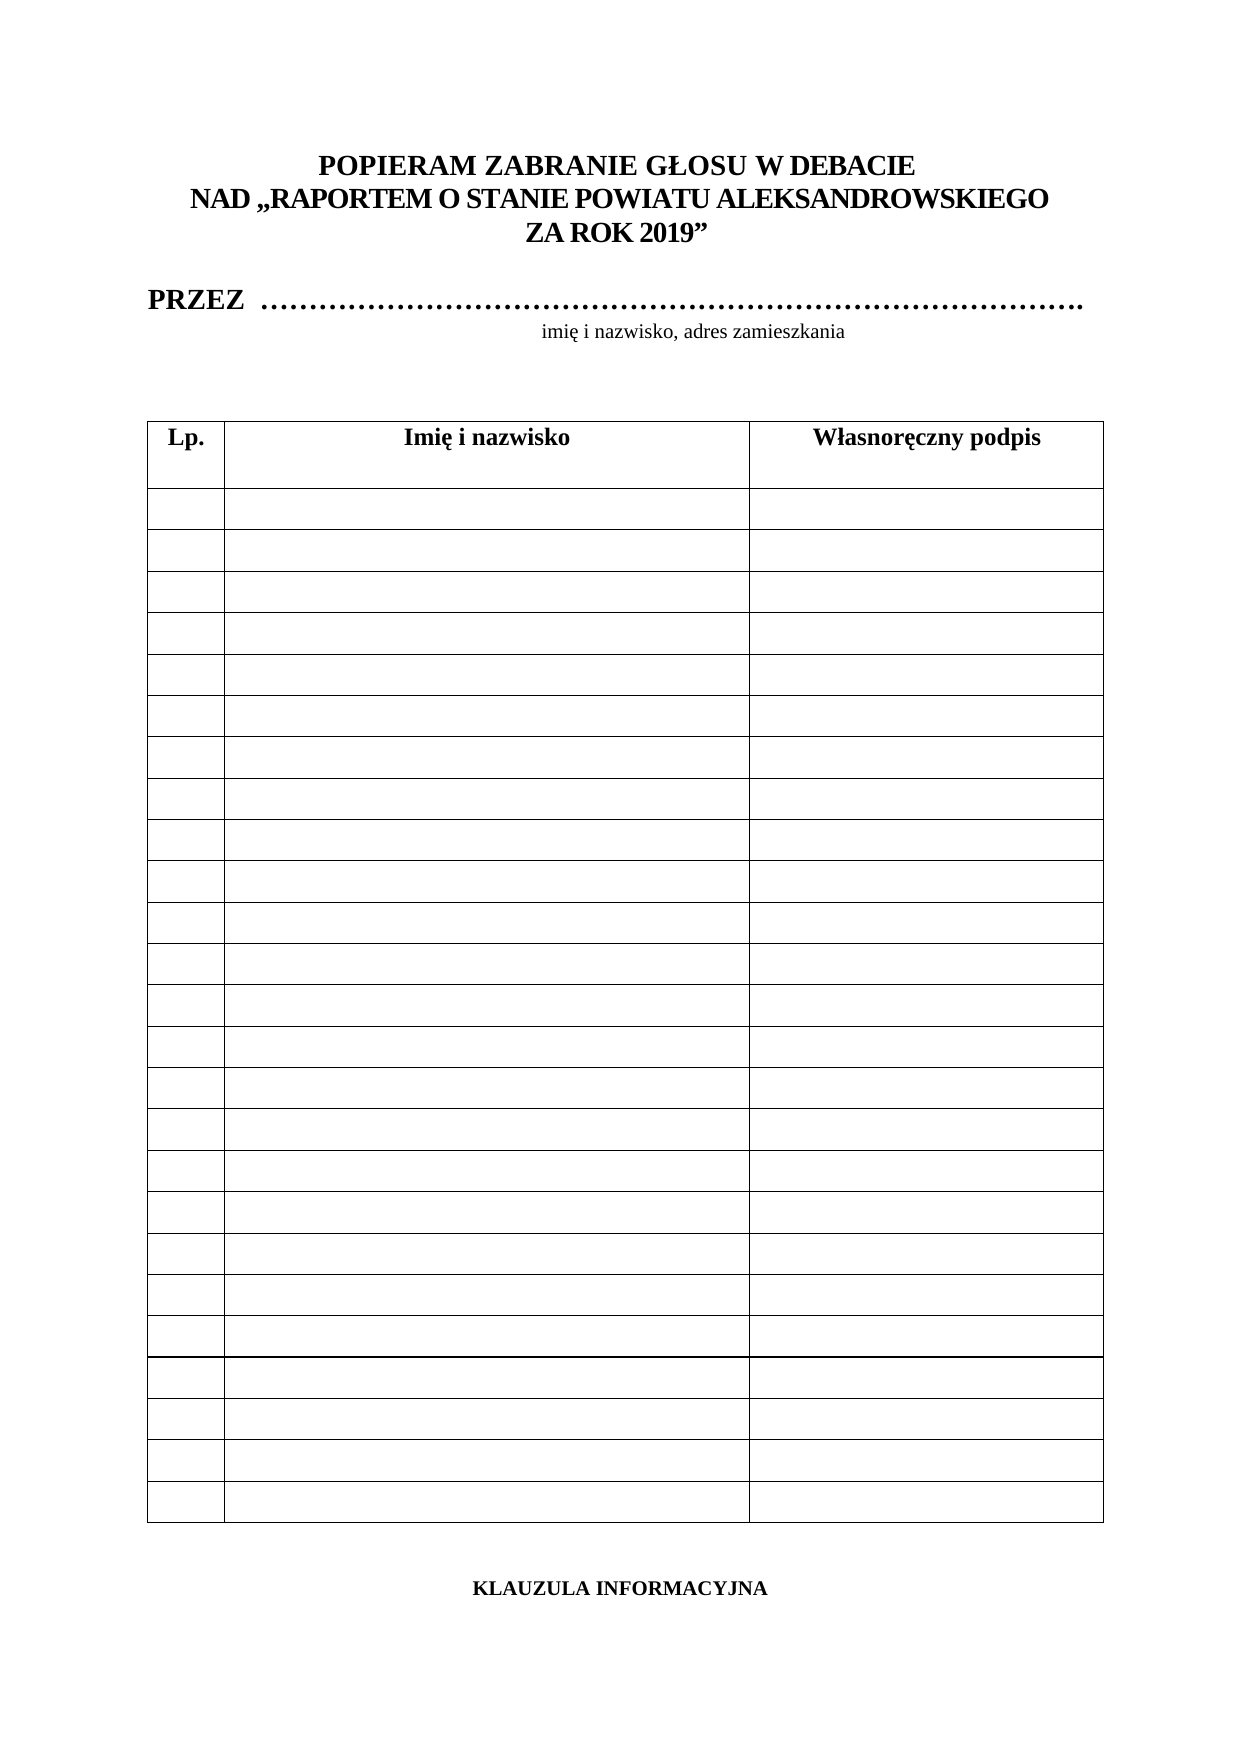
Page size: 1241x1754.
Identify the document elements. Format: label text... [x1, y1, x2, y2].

table_cell [225, 1151, 749, 1191]
table_cell [148, 1192, 224, 1232]
text POPIERAM ZABRANIE GŁOSU W DEBACIE NAD „RAPORTEM O STANIE POWIATU ALEKSANDROWSKIEGO [148, 148, 1093, 215]
table_cell [750, 861, 1103, 902]
table_cell [148, 1068, 224, 1108]
table_cell [148, 1399, 224, 1439]
table_cell [750, 1234, 1103, 1274]
table_cell [225, 655, 749, 695]
table_cell [148, 1358, 224, 1398]
table_cell [148, 1440, 224, 1481]
table_cell [225, 1275, 749, 1315]
table_cell [225, 1399, 749, 1439]
table_cell [148, 1316, 224, 1356]
table_cell [750, 1316, 1103, 1356]
table_cell [225, 1068, 749, 1108]
table_cell [750, 572, 1103, 612]
table_cell [225, 737, 749, 777]
table_cell [225, 489, 749, 529]
table_cell [225, 1358, 749, 1398]
table_cell [148, 861, 224, 902]
table_cell [225, 903, 749, 943]
table_cell [148, 985, 224, 1026]
table_cell [225, 1192, 749, 1232]
table_cell [148, 489, 224, 529]
text ZA ROK 2019” [148, 215, 1093, 248]
table_cell [225, 1316, 749, 1356]
text imię i nazwisko, adres zamieszkania [148, 315, 1093, 344]
table_cell [148, 696, 224, 736]
table_header Imię i nazwisko [225, 422, 749, 488]
table_cell [148, 944, 224, 984]
table_cell [750, 1109, 1103, 1150]
table_cell [750, 696, 1103, 736]
table_cell [148, 655, 224, 695]
table_cell [225, 696, 749, 736]
table_cell [225, 1440, 749, 1481]
table_cell [225, 820, 749, 860]
table_cell [225, 944, 749, 984]
table_cell [750, 779, 1103, 819]
table_cell [750, 737, 1103, 777]
text PRZEZ …………………………………………………………………………. [148, 282, 1093, 315]
table_cell [225, 1109, 749, 1150]
table_cell [148, 903, 224, 943]
table_cell [750, 1440, 1103, 1481]
table_cell [225, 530, 749, 571]
table_cell [750, 944, 1103, 984]
table_cell [225, 613, 749, 653]
table_cell [148, 1275, 224, 1315]
table_cell [750, 613, 1103, 653]
table_header Lp. [148, 422, 224, 488]
table_cell [148, 1482, 224, 1522]
table_cell [750, 903, 1103, 943]
table_cell [148, 1151, 224, 1191]
table_cell [750, 985, 1103, 1026]
table_cell [148, 737, 224, 777]
table_cell [750, 655, 1103, 695]
table_cell [148, 530, 224, 571]
table_cell [750, 1151, 1103, 1191]
table_cell [225, 1027, 749, 1067]
table_cell [225, 1234, 749, 1274]
table_cell [225, 861, 749, 902]
table_cell [148, 1234, 224, 1274]
table_cell [225, 779, 749, 819]
table_cell [148, 1027, 224, 1067]
table_cell [148, 779, 224, 819]
table_cell [148, 572, 224, 612]
table_cell [750, 1482, 1103, 1522]
table_cell [750, 530, 1103, 571]
table_cell [225, 985, 749, 1026]
table_cell [750, 1399, 1103, 1439]
table_header Własnoręczny podpis [750, 422, 1103, 488]
table_cell [148, 613, 224, 653]
table_cell [750, 1068, 1103, 1108]
table_cell [225, 572, 749, 612]
table_cell [750, 1192, 1103, 1232]
text KLAUZULA INFORMACYJNA [148, 1576, 1093, 1600]
table_cell [148, 820, 224, 860]
table_cell [148, 1109, 224, 1150]
table_cell [750, 489, 1103, 529]
table_cell [225, 1482, 749, 1522]
table_cell [750, 820, 1103, 860]
table_cell [750, 1358, 1103, 1398]
table_cell [750, 1275, 1103, 1315]
table_cell [750, 1027, 1103, 1067]
